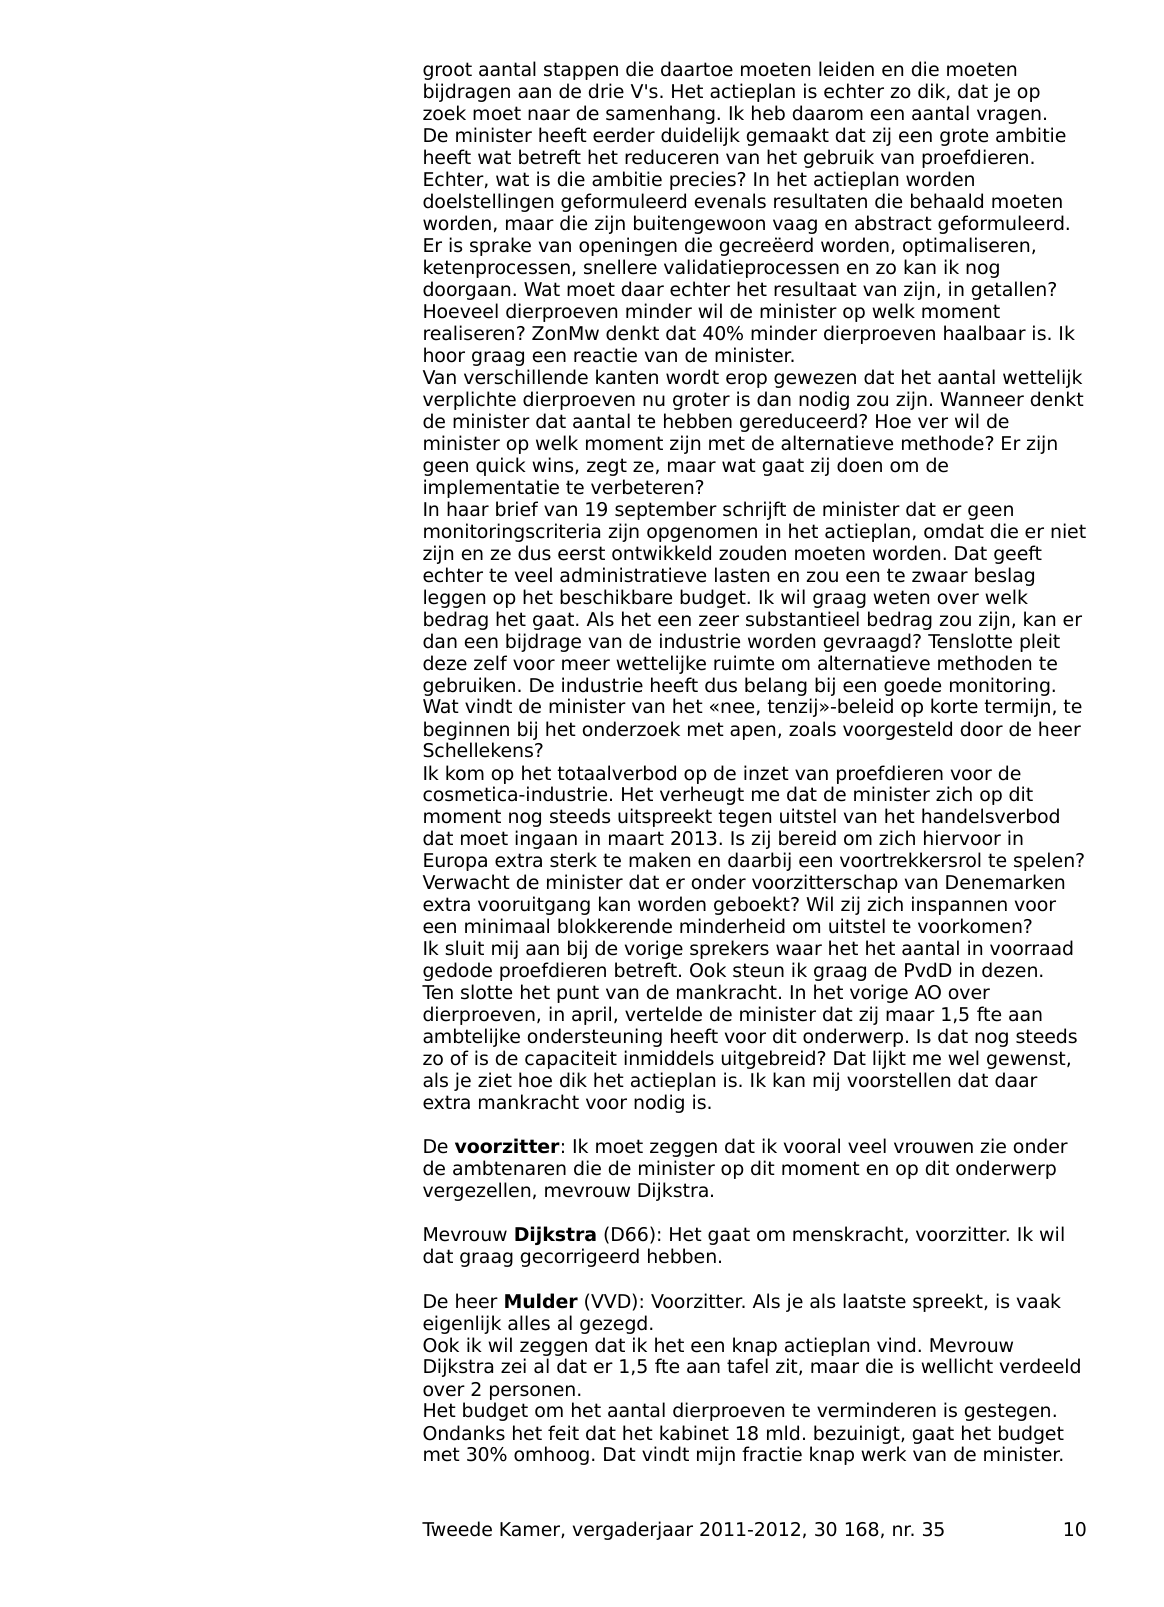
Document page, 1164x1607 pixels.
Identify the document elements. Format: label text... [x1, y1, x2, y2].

text Van verschillende kanten wordt erop gewezen dat het aantal wettelijk verplichte dierproeven nu groter is dan nodig zou zijn. Wanneer denkt de minister dat aantal te hebben gereduceerd? Hoe ver wil de minister op welk moment zijn met de alternatieve methode? Er zijn geen quick wins, zegt ze, maar wat gaat zij doen om de implementatie te verbeteren? [422, 367, 1087, 499]
text Wat vindt de minister van het «nee, tenzij»-beleid op korte termijn, te beginnen bij het onderzoek met apen, zoals voorgesteld door de heer Schellekens? [422, 696, 1087, 762]
text Ik kom op het totaalverbod op de inzet van proefdieren voor de cosmetica-industrie. Het verheugt me dat de minister zich op dit moment nog steeds uitspreekt tegen uitstel van het handelsverbod dat moet ingaan in maart 2013. Is zij bereid om zich hiervoor in Europa extra sterk te maken en daarbij een voortrekkersrol te spelen? Verwacht de minister dat er onder voorzitterschap van Denemarken extra vooruitgang kan worden geboekt? Wil zij zich inspannen voor een minimaal blokkerende minderheid om uitstel te voorkomen? [422, 762, 1087, 938]
text Ik sluit mij aan bij de vorige sprekers waar het het aantal in voorraad gedode proefdieren betreft. Ook steun ik graag de PvdD in dezen. [422, 938, 1087, 982]
text Ook ik wil zeggen dat ik het een knap actieplan vind. Mevrouw Dijkstra zei al dat er 1,5 fte aan tafel zit, maar die is wellicht verdeeld over 2 personen. [422, 1334, 1087, 1400]
text groot aantal stappen die daartoe moeten leiden en die moeten bijdragen aan de drie V's. Het actieplan is echter zo dik, dat je op zoek moet naar de samenhang. Ik heb daarom een aantal vragen. [422, 59, 1087, 125]
text Ten slotte het punt van de mankracht. In het vorige AO over dierproeven, in april, vertelde de minister dat zij maar 1,5 fte aan ambtelijke ondersteuning heeft voor dit onderwerp. Is dat nog steeds zo of is de capaciteit inmiddels uitgebreid? Dat lijkt me wel gewenst, als je ziet hoe dik het actieplan is. Ik kan mij voorstellen dat daar extra mankracht voor nodig is. [422, 982, 1087, 1114]
text In haar brief van 19 september schrijft de minister dat er geen monitoringscriteria zijn opgenomen in het actieplan, omdat die er niet zijn en ze dus eerst ontwikkeld zouden moeten worden. Dat geeft echter te veel administratieve lasten en zou een te zwaar beslag leggen op het beschikbare budget. Ik wil graag weten over welk bedrag het gaat. Als het een zeer substantieel bedrag zou zijn, kan er dan een bijdrage van de industrie worden gevraagd? Tenslotte pleit deze zelf voor meer wettelijke ruimte om alternatieve methoden te gebruiken. De industrie heeft dus belang bij een goede monitoring. [422, 499, 1087, 696]
text Mevrouw Dijkstra (D66): Het gaat om menskracht, voorzitter. Ik wil dat graag gecorrigeerd hebben. [422, 1224, 1087, 1268]
text De voorzitter: Ik moet zeggen dat ik vooral veel vrouwen zie onder de ambtenaren die de minister op dit moment en op dit onderwerp vergezellen, mevrouw Dijkstra. [422, 1136, 1087, 1202]
text De heer Mulder (VVD): Voorzitter. Als je als laatste spreekt, is vaak eigenlijk alles al gezegd. [422, 1291, 1087, 1334]
text De minister heeft eerder duidelijk gemaakt dat zij een grote ambitie heeft wat betreft het reduceren van het gebruik van proefdieren. Echter, wat is die ambitie precies? In het actieplan worden doelstellingen geformuleerd evenals resultaten die behaald moeten worden, maar die zijn buitengewoon vaag en abstract geformuleerd. Er is sprake van openingen die gecreëerd worden, optimaliseren, ketenprocessen, snellere validatieprocessen en zo kan ik nog doorgaan. Wat moet daar echter het resultaat van zijn, in getallen? Hoeveel dierproeven minder wil de minister op welk moment realiseren? ZonMw denkt dat 40% minder dierproeven haalbaar is. Ik hoor graag een reactie van de minister. [422, 125, 1087, 367]
text Het budget om het aantal dierproeven te verminderen is gestegen. Ondanks het feit dat het kabinet 18 mld. bezuinigt, gaat het budget met 30% omhoog. Dat vindt mijn fractie knap werk van de minister. [422, 1400, 1087, 1466]
